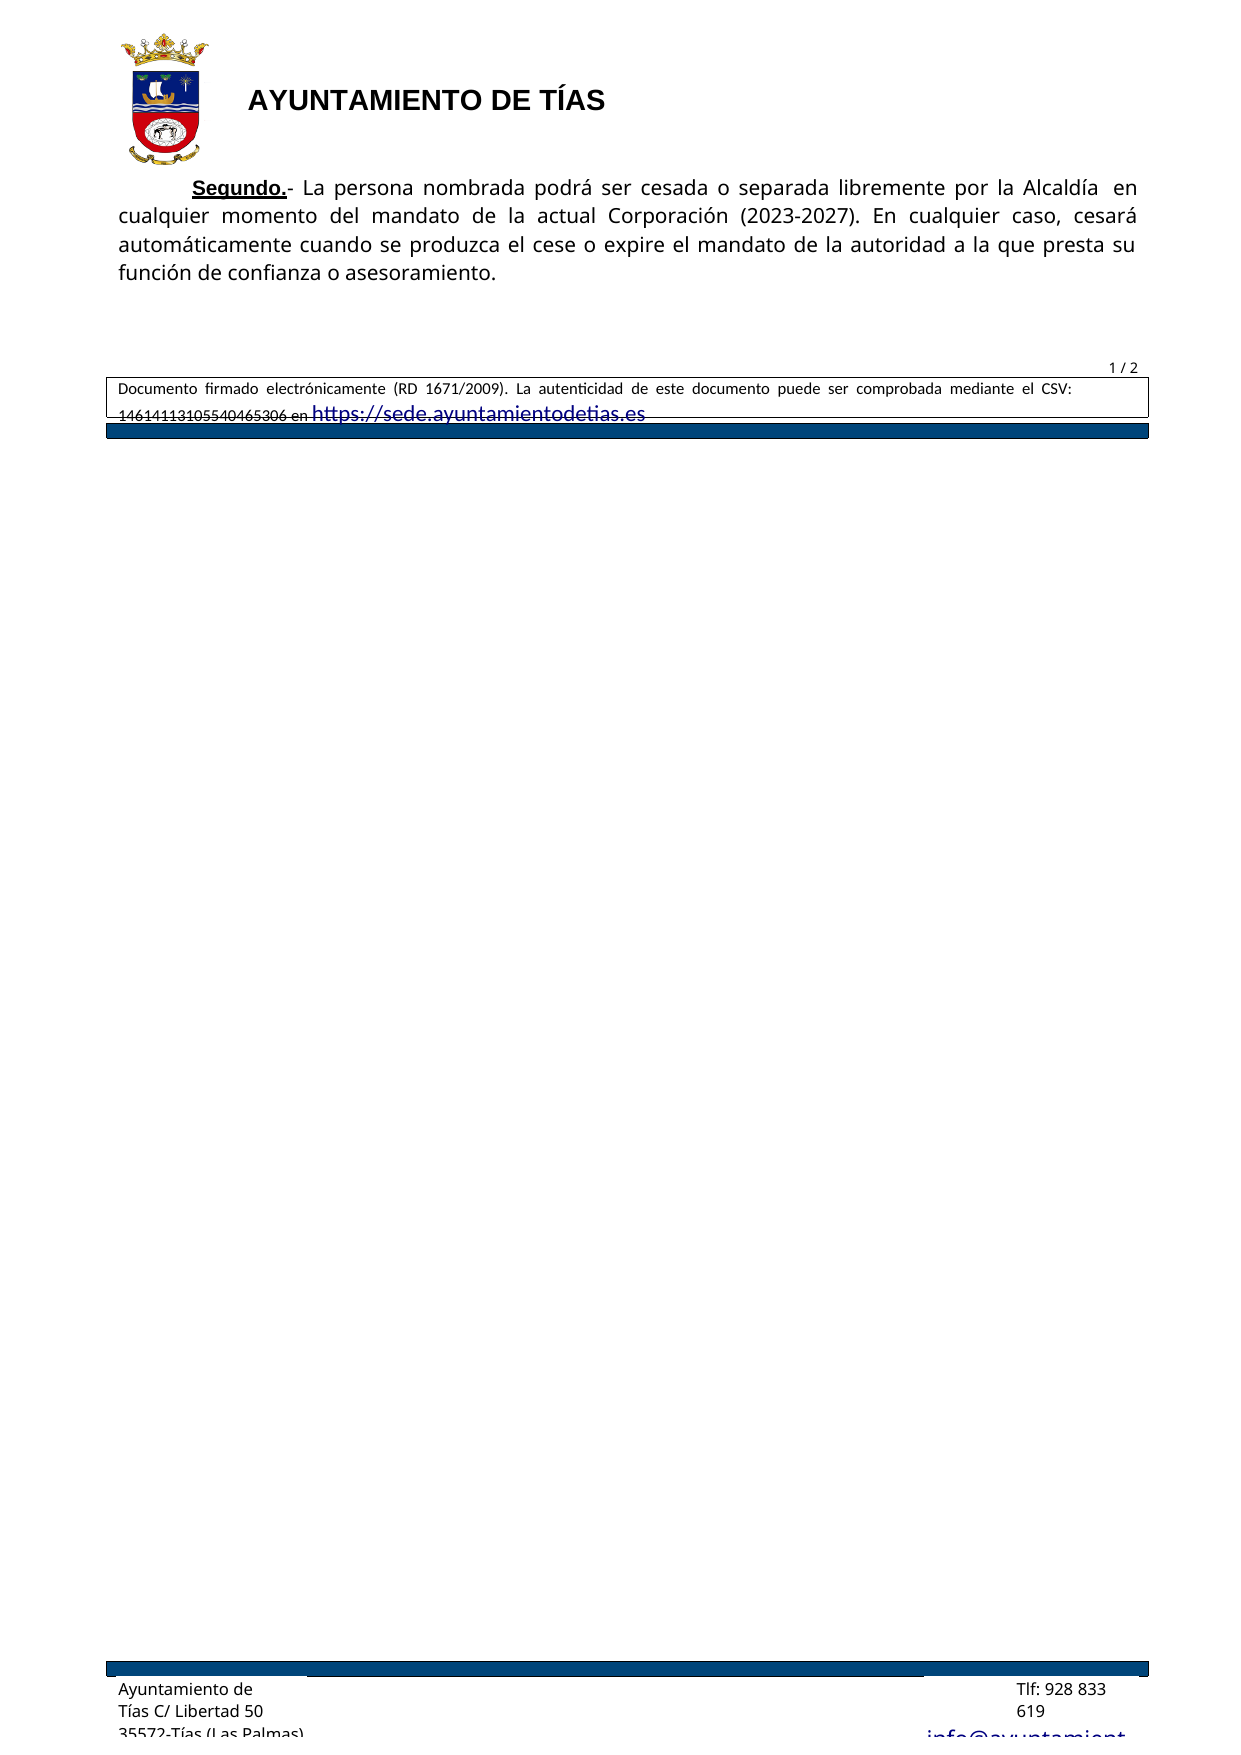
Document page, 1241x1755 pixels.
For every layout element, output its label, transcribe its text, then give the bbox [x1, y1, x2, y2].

text 1 / 2 [106, 358, 1138, 377]
picture [121, 33, 211, 165]
text Segundo.- La persona nombrada podrá ser cesada o separada libremente por la Alcaldía en cualquier momento del mandato de la actual Corporación (2023-2027). En cualquier caso, cesará automáticamente cuando se produzca el cese o expire el mandato de la autoridad a la que presta su función de confianza o asesoramiento. [118, 173, 1138, 287]
